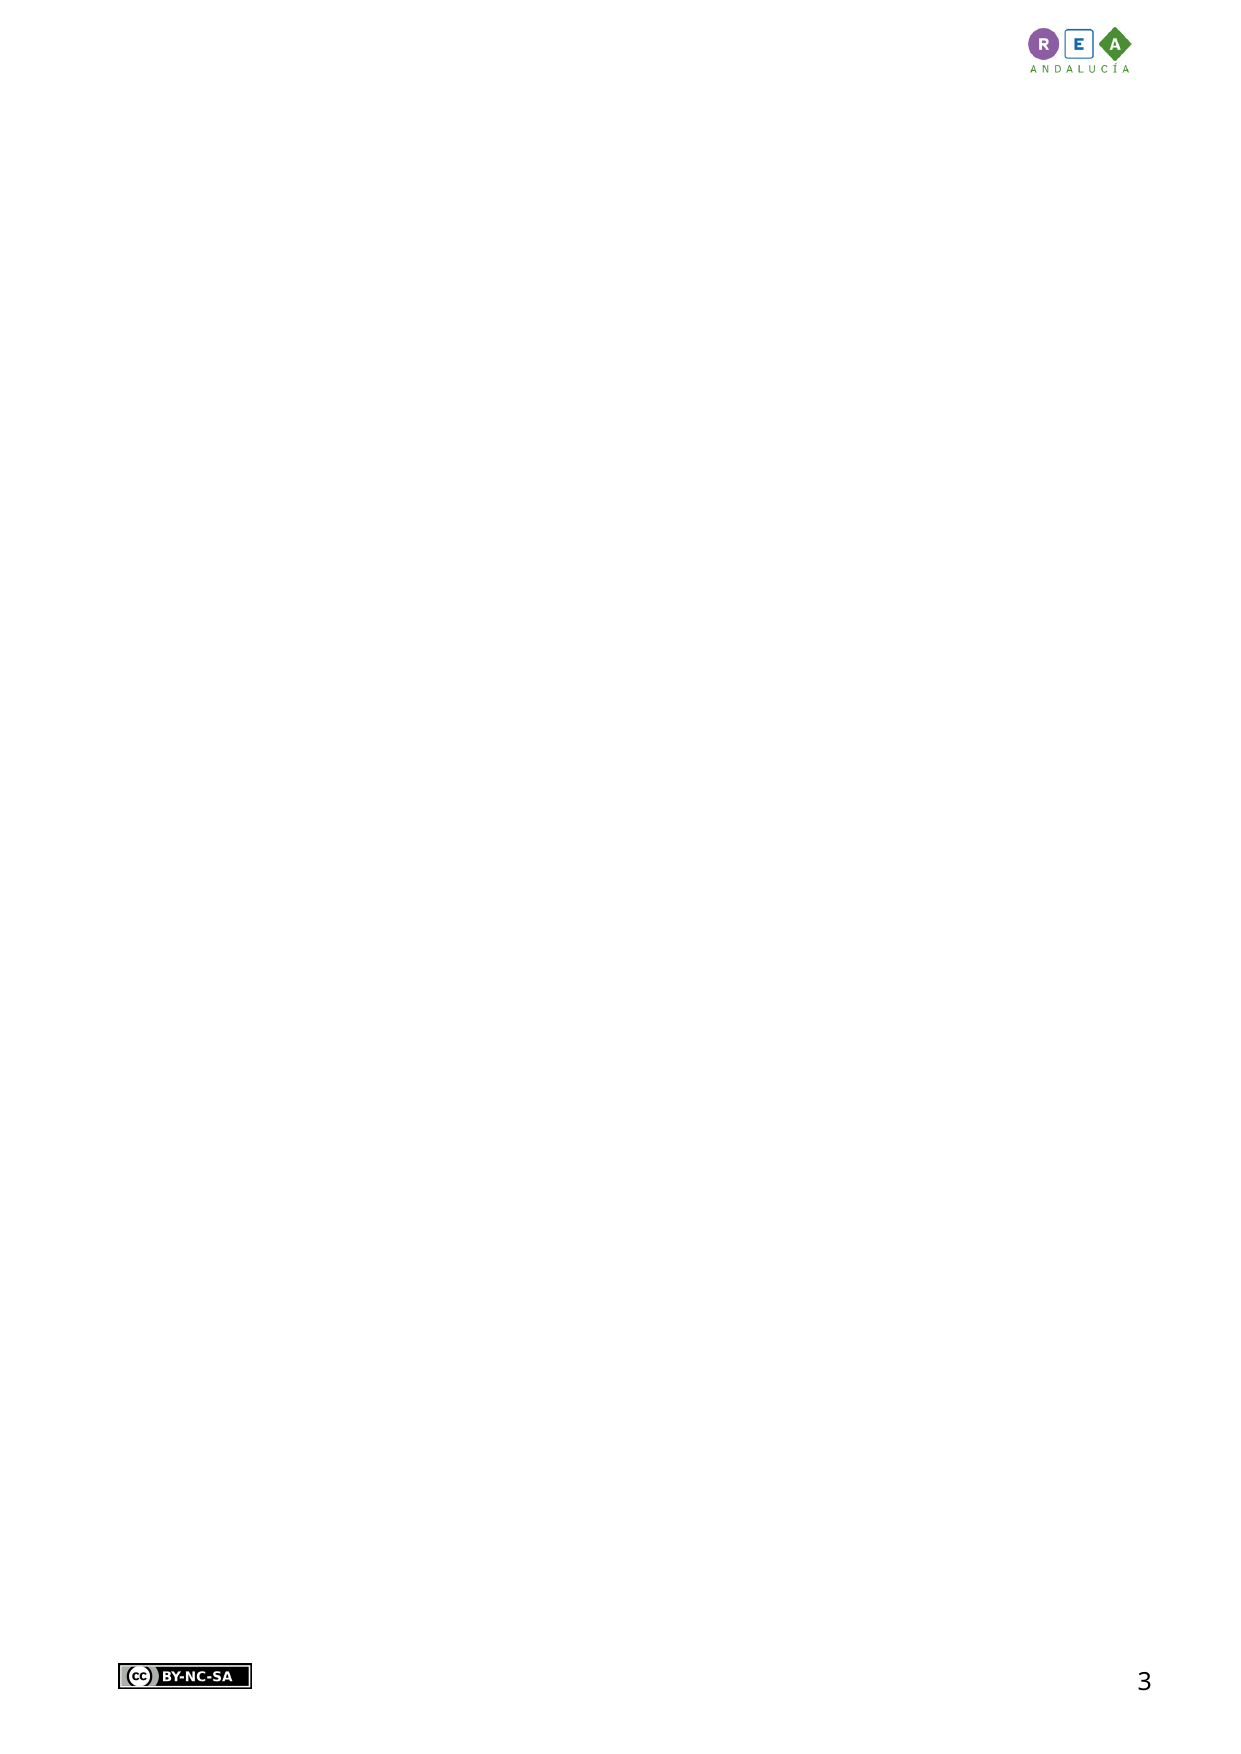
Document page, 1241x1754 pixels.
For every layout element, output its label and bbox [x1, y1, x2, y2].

picture [1023, 23, 1136, 78]
picture [118, 1663, 536, 1698]
